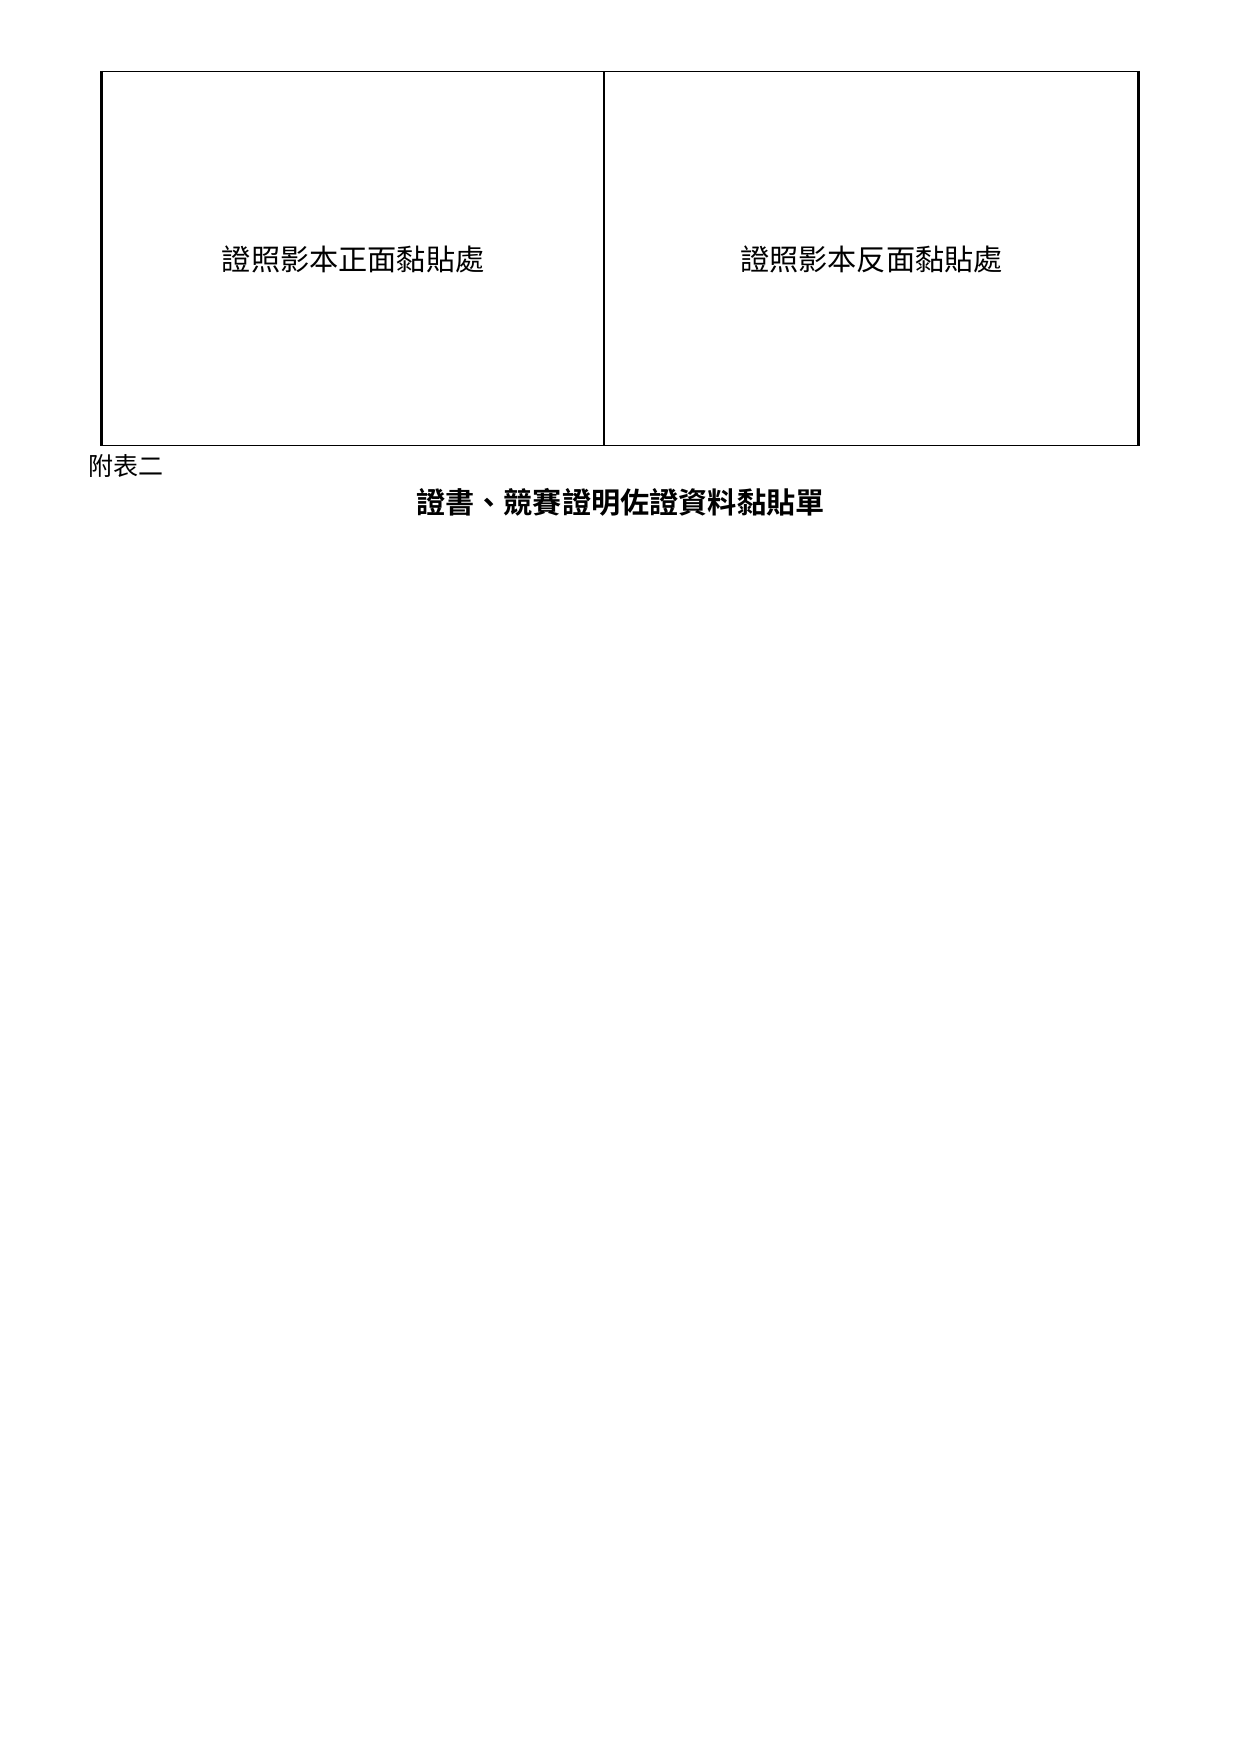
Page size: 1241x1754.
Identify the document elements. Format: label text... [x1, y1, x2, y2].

text 證書、競賽證明佐證資料黏貼單 [89, 483, 1152, 521]
table_cell 證照影本正面黏貼處 [103, 72, 603, 444]
text 附表二 [89, 446, 1152, 483]
table_cell 證照影本反面黏貼處 [605, 72, 1137, 444]
